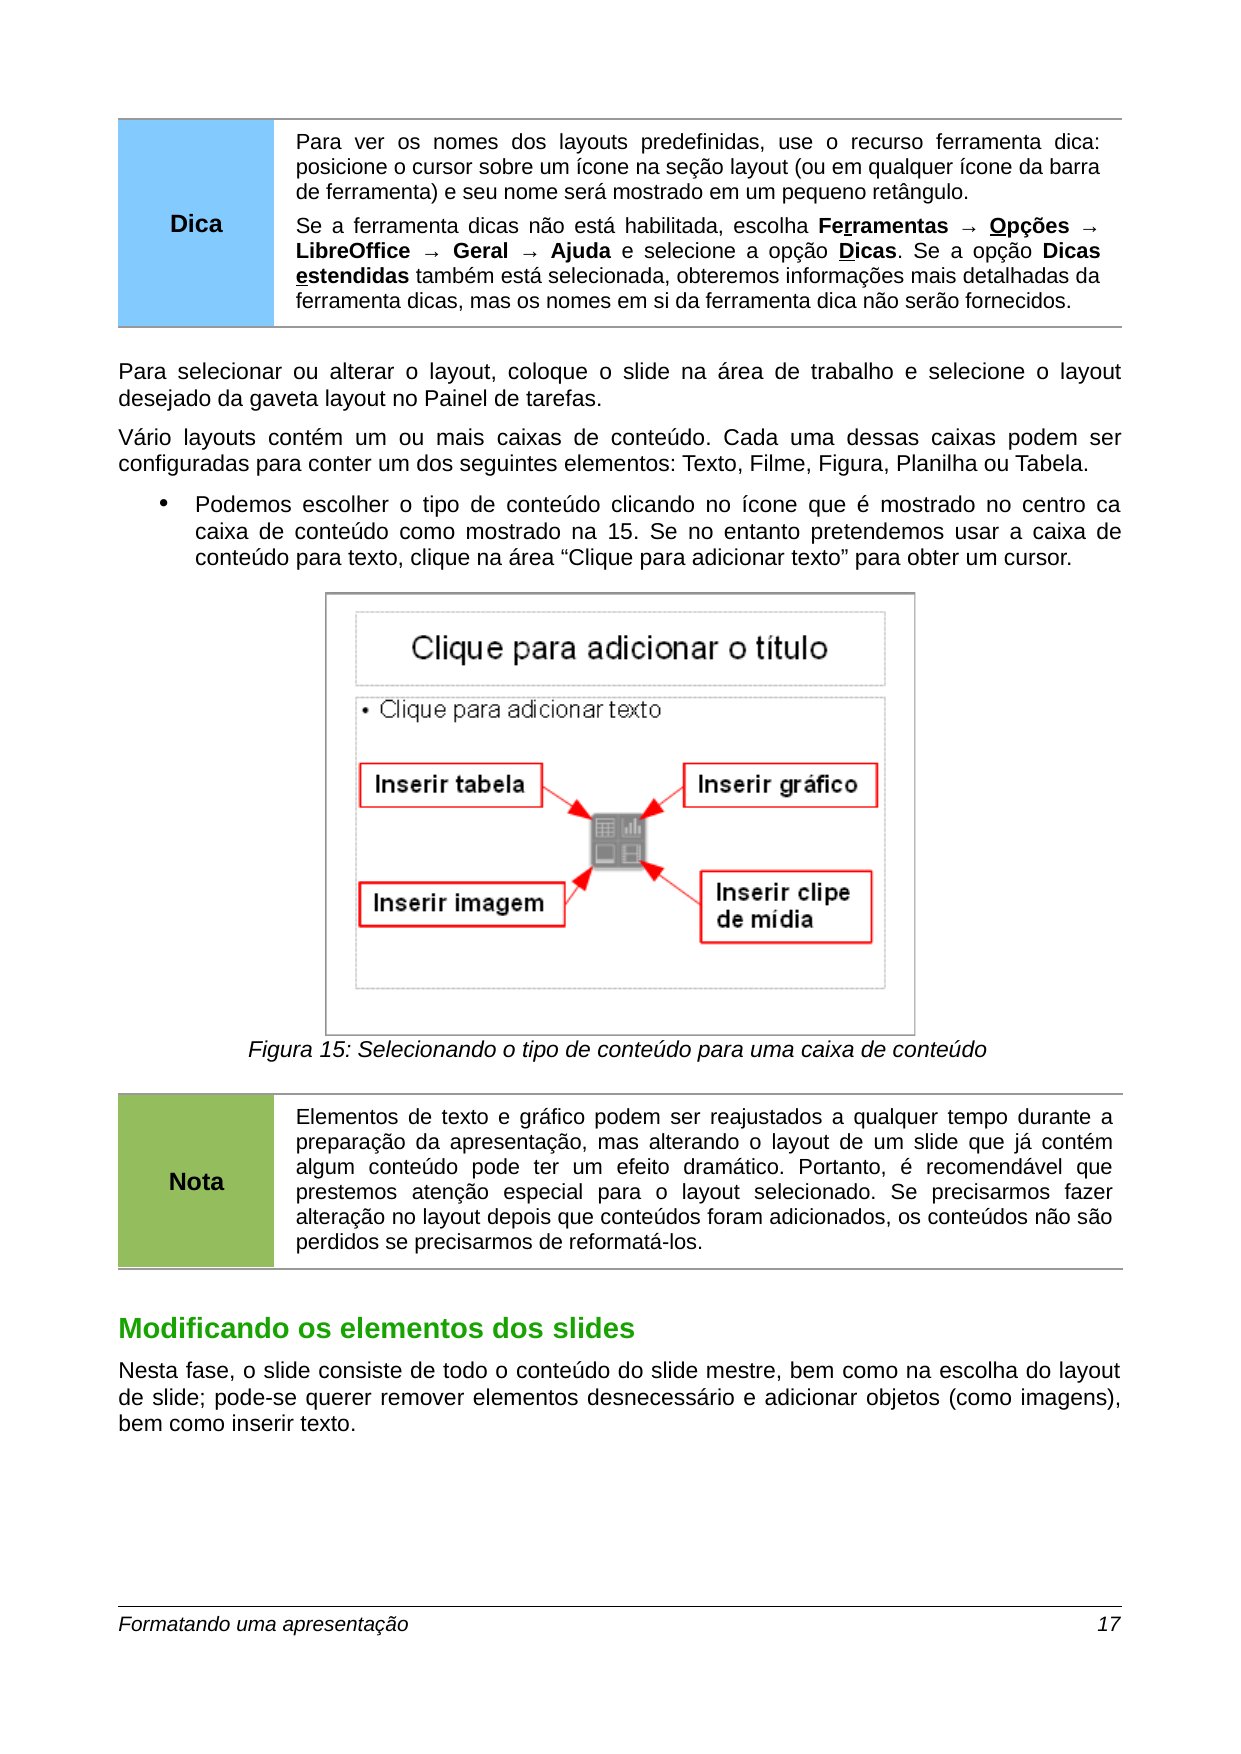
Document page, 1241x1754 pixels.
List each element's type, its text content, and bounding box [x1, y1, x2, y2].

table_header Nota [118, 1095, 274, 1267]
text Nesta fase, o slide consiste de todo o conteúdo do slide mestre, bem como na escolha do layout de slide; pode-se querer remover elementos desnecessário e adicionar objetos (como imagens), bem como inserir texto. [118, 1357, 1122, 1436]
list Podemos escolher o tipo de conteúdo clicando no ícone que é mostrado no centro ca caixa de conteúdo como mostrado na Figura 15. Se no entanto pretendemos usar a caixa de conteúdo para texto, clique na área “Clique para adicionar texto” para obter um cursor. [156, 489, 1122, 571]
text Vário layouts contém um ou mais caixas de conteúdo. Cada uma dessas caixas podem ser configuradas para conter um dos seguintes elementos: Texto, Filme, Figura, Planilha ou Tabela. [118, 423, 1122, 476]
text Figura 15: Selecionando o tipo de conteúdo para uma caixa de conteúdo [248, 589, 992, 1062]
text Para selecionar ou alterar o layout, coloque o slide na área de trabalho e selecione o layout desejado da gaveta layout no Painel de tarefas. [118, 358, 1122, 411]
picture [325, 592, 916, 1036]
subtitle Modificando os elementos dos slides [118, 1311, 1122, 1345]
table_header Para ver os nomes dos layouts predefinidas, use o recurso ferramenta dica: posicione o cursor sobre um ícone na seção layout (ou em qualquer ícone da barra de ferramenta) e seu nome será mostrado em um pequeno retângulo. Se a ferramenta dicas não está habilitada, escolha Ferramentas → Opções → LibreOffice → Geral → Ajuda e selecione a opção Dicas. Se a opção Dicas estendidas também está selecionada, obteremos informações mais detalhadas da ferramenta dicas, mas os nomes em si da ferramenta dica não serão fornecidos. [274, 120, 1122, 326]
table_header Dica [118, 120, 274, 326]
table_header Elementos de texto e gráfico podem ser reajustados a qualquer tempo durante a preparação da apresentação, mas alterando o layout de um slide que já contém algum conteúdo pode ter um efeito dramático. Portanto, é recomendável que prestemos atenção especial para o layout selecionado. Se precisarmos fazer alteração no layout depois que conteúdos foram adicionados, os conteúdos não são perdidos se precisarmos de reformatá-los. [274, 1095, 1123, 1267]
